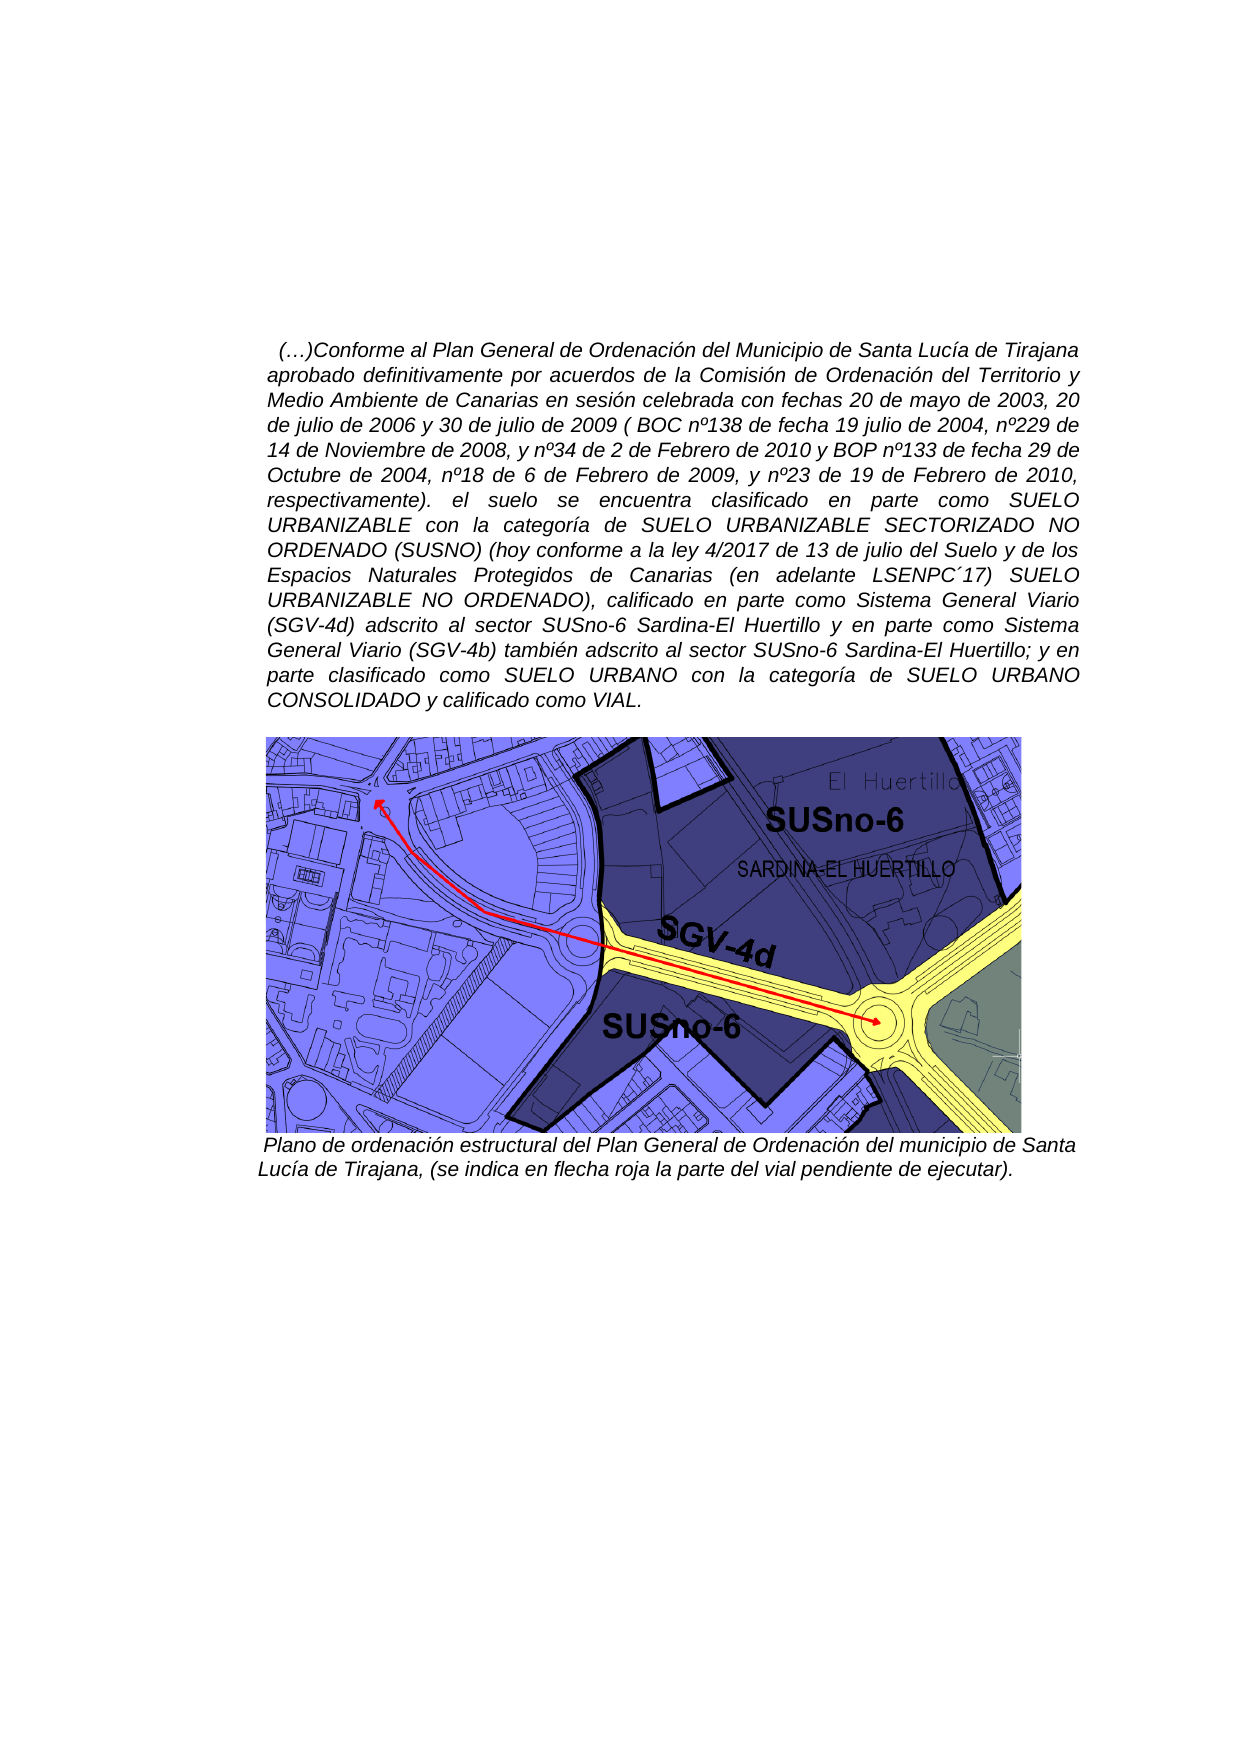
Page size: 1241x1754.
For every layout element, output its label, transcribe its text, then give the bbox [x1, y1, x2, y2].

picture [265, 737, 450, 1133]
text Plano de ordenación estructural del Plan General de Ordenación del municipio de Santa Lucía de Tirajana, (se indica en flecha roja la parte del vial pendiente de ejecutar). [192, 1133, 1081, 1181]
text (…)Conforme al Plan General de Ordenación del Municipio de Santa Lucía de Tirajana aprobado definitivamente por acuerdos de la Comisión de Ordenación del Territorio y Medio Ambiente de Canarias en sesión celebrada con fechas 20 de mayo de 2003, 20 de julio de 2006 y 30 de julio de 2009 ( BOC nº138 de fecha 19 julio de 2004, nº229 de 14 de Noviembre de 2008, y nº34 de 2 de Febrero de 2010 y BOP nº133 de fecha 29 de Octubre de 2004, nº18 de 6 de Febrero de 2009, y nº23 de 19 de Febrero de 2010, respectivamente). el suelo se encuentra clasificado en parte como SUELO URBANIZABLE con la categoría de SUELO URBANIZABLE SECTORIZADO NO ORDENADO (SUSNO) (hoy conforme a la ley 4/2017 de 13 de julio del Suelo y de los Espacios Naturales Protegidos de Canarias (en adelante LSENPC´17) SUELO URBANIZABLE NO ORDENADO), calificado en parte como Sistema General Viario (SGV-4d) adscrito al sector SUSno-6 Sardina-El Huertillo y en parte como Sistema General Viario (SGV-4b) también adscrito al sector SUSno-6 Sardina-El Huertillo; y en parte clasificado como SUELO URBANO con la categoría de SUELO URBANO CONSOLIDADO y calificado como VIAL. [267, 337, 1081, 712]
